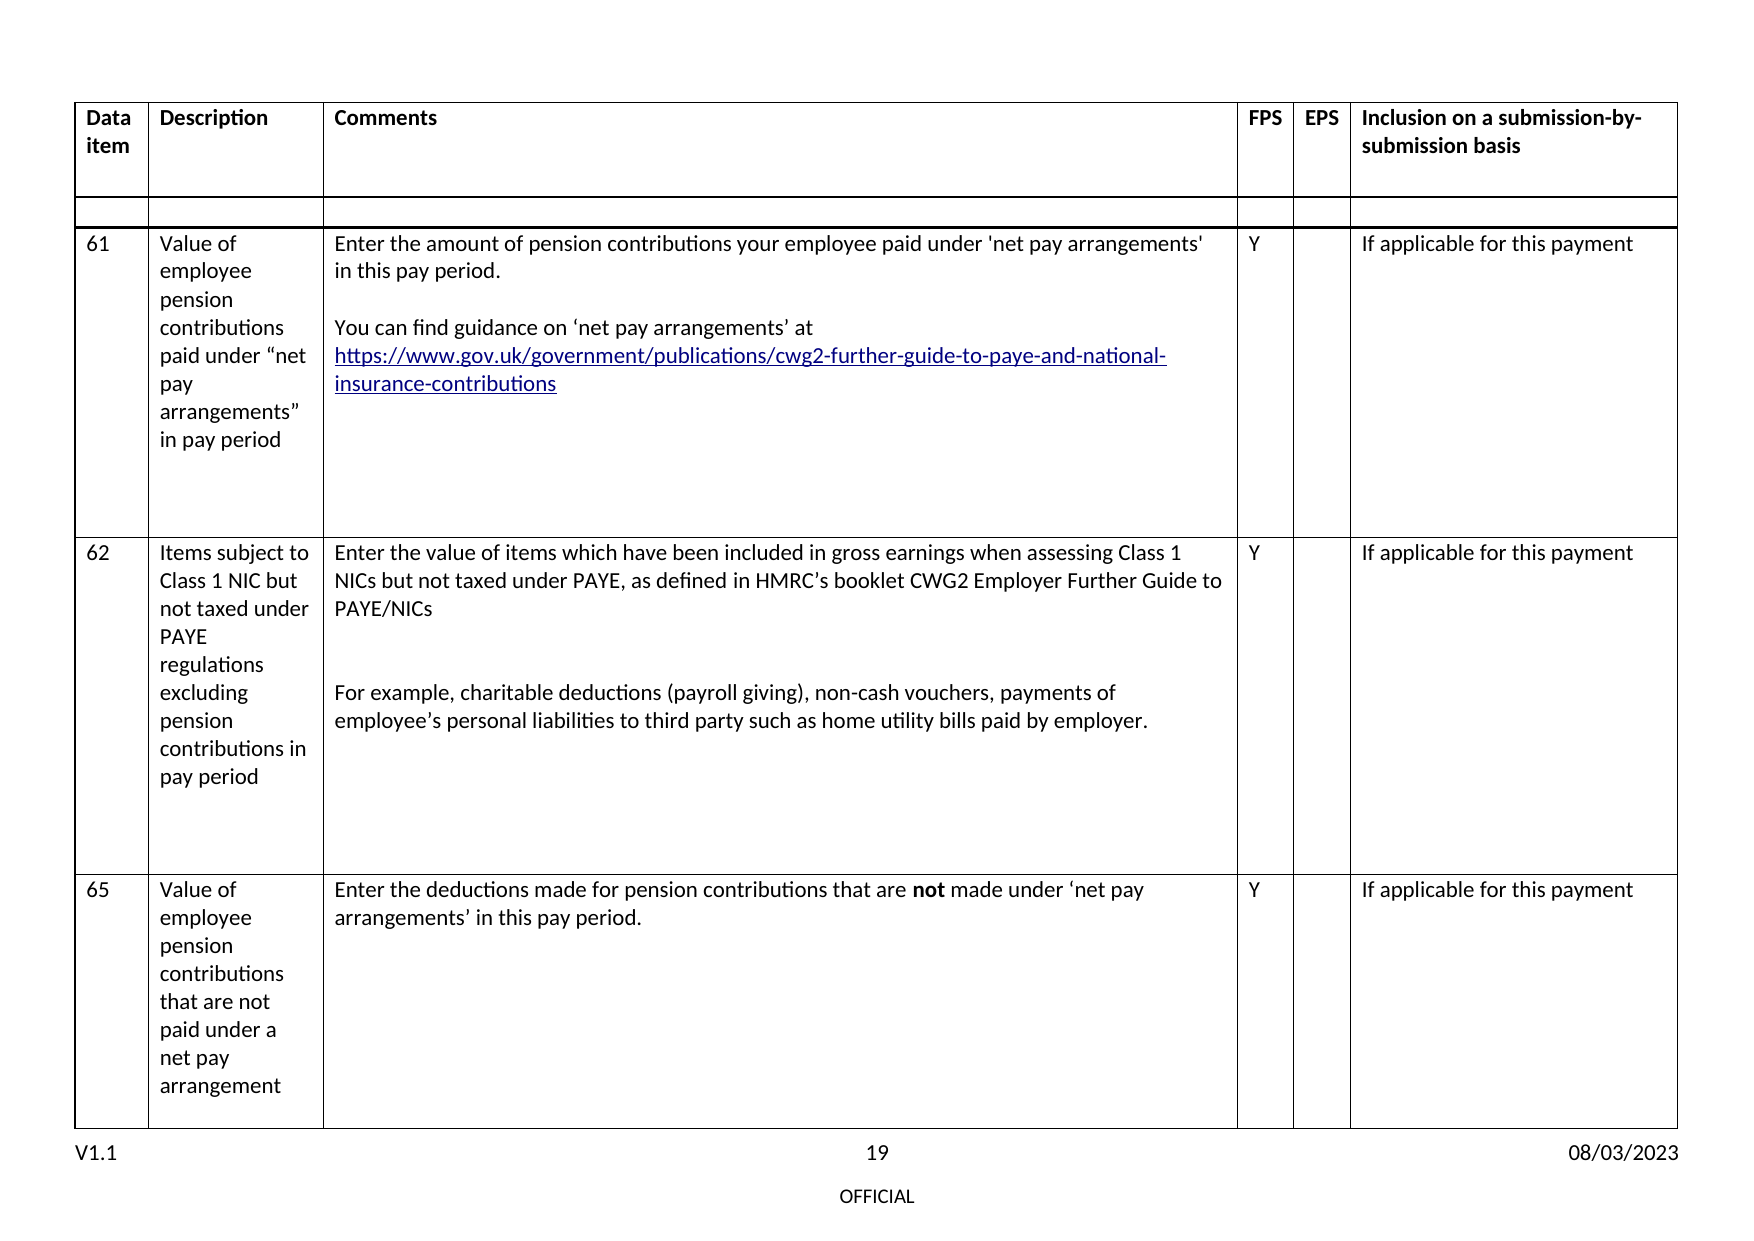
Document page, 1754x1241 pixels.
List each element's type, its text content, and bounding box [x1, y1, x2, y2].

table_cell [324, 198, 1237, 226]
table_header Description [149, 103, 323, 196]
table_cell Enter the amount of pension contributions your employee paid under 'net pay arrangements' in this pay period. You can find guidance on ‘net pay arrangements’ at https://www.gov.uk/government/publications/cwg2-further-guide-to-paye-and-national-insurance-contributions [324, 229, 1237, 537]
table_cell 62 [76, 538, 148, 874]
table_cell Y [1238, 538, 1293, 874]
table_header FPS [1238, 103, 1293, 196]
table_cell Items subject to Class 1 NIC but not taxed under PAYE regulations excluding pension contributions in pay period [149, 538, 323, 874]
table_cell Value of employee pension contributions that are not paid under a net pay arrangement [149, 875, 323, 1127]
table_cell [149, 198, 323, 226]
table_cell Y [1238, 875, 1293, 1127]
table_cell [76, 198, 148, 226]
table_cell Value of employee pension contributions paid under “net pay arrangements” in pay period [149, 229, 323, 537]
table_cell [1294, 875, 1350, 1127]
table_cell If applicable for this payment [1351, 229, 1677, 537]
table_header Comments [324, 103, 1237, 196]
table_cell If applicable for this payment [1351, 875, 1677, 1127]
table_cell [1351, 198, 1677, 226]
table_cell If applicable for this payment [1351, 538, 1677, 874]
table_cell 61 [76, 229, 148, 537]
table_cell [1238, 198, 1293, 226]
table_cell Enter the value of items which have been included in gross earnings when assessing Class 1 NICs but not taxed under PAYE, as defined in HMRC’s booklet CWG2 Employer Further Guide to PAYE/NICs For example, charitable deductions (payroll giving), non-cash vouchers, payments of employee’s personal liabilities to third party such as home utility bills paid by employer. [324, 538, 1237, 874]
table_cell Enter the deductions made for pension contributions that are not made under ‘net pay arrangements’ in this pay period. [324, 875, 1237, 1127]
table_cell [1294, 229, 1350, 537]
table_cell 65 [76, 875, 148, 1127]
table_header Inclusion on a submission-by-submission basis [1351, 103, 1677, 196]
table_cell [1294, 538, 1350, 874]
table_header EPS [1294, 103, 1350, 196]
table_cell [1294, 198, 1350, 226]
table_cell Y [1238, 229, 1293, 537]
table_header Data item [76, 103, 148, 196]
